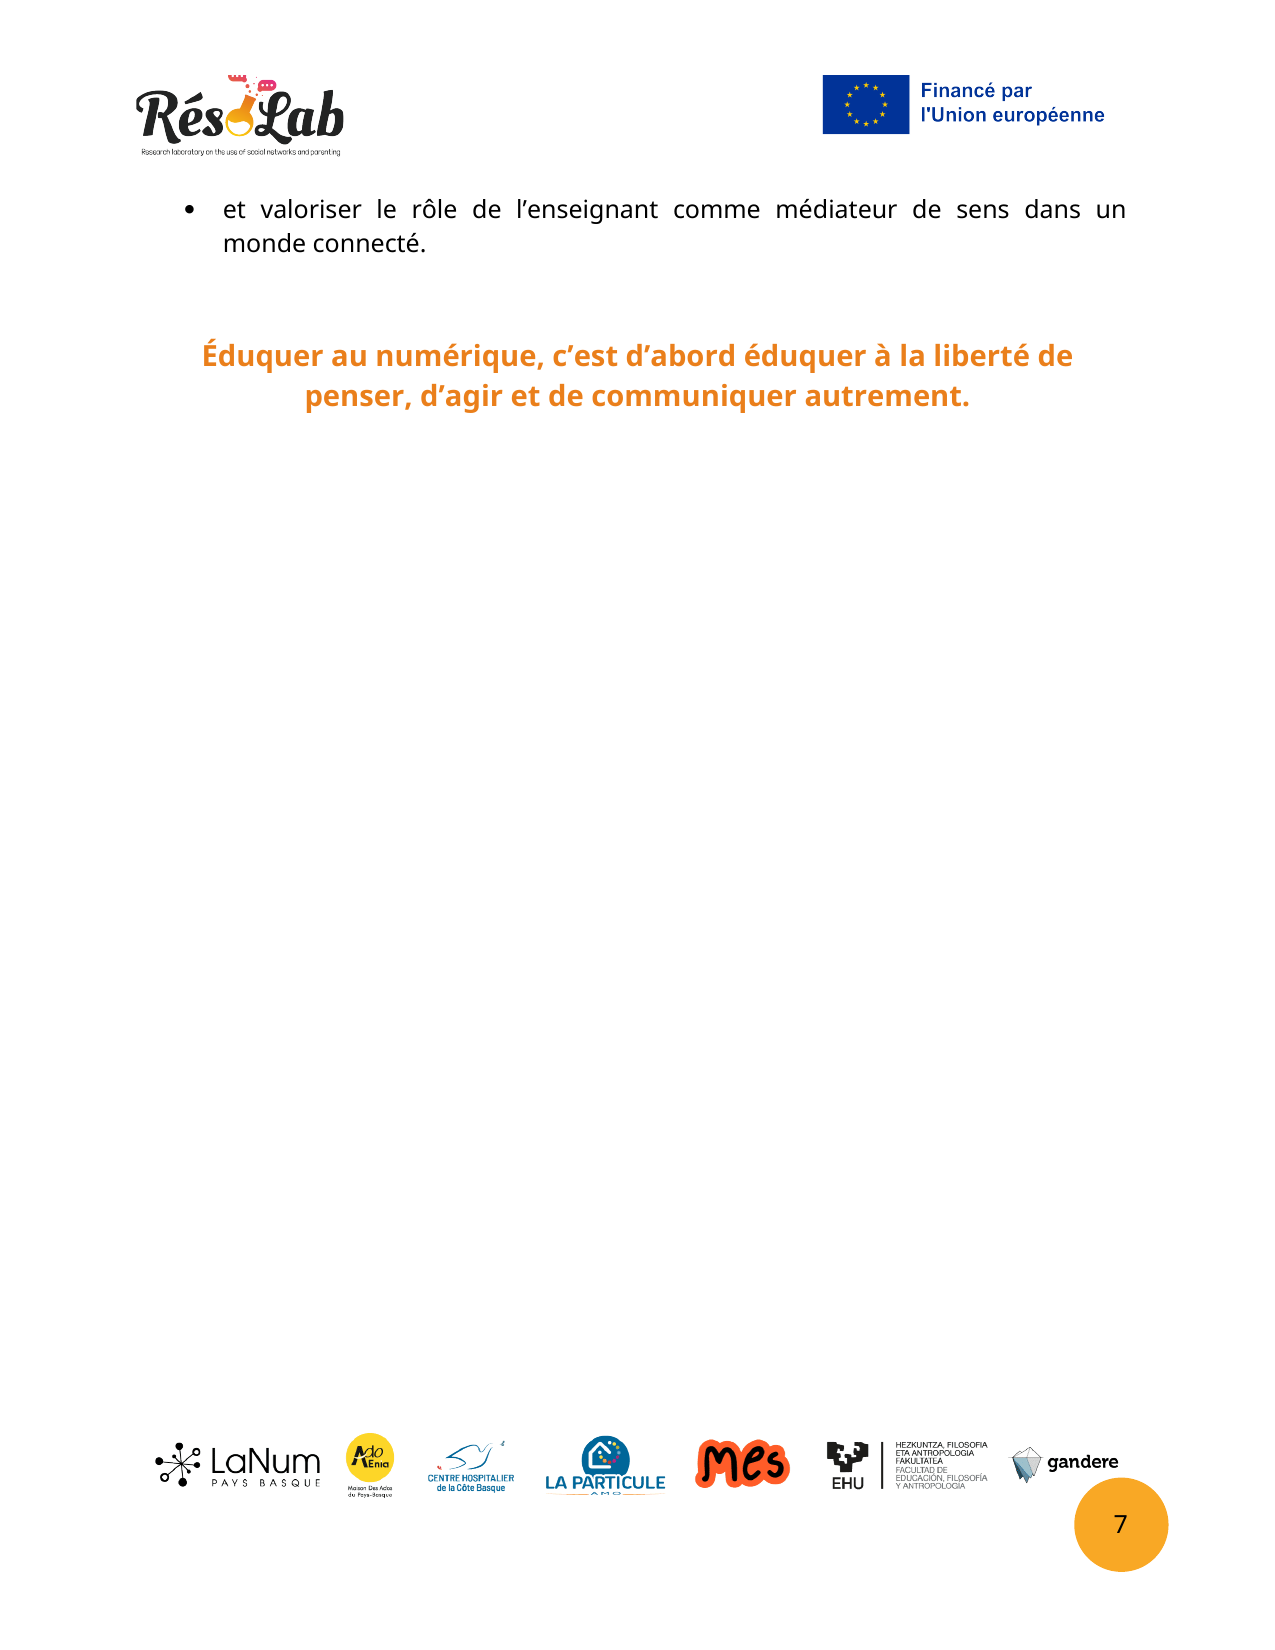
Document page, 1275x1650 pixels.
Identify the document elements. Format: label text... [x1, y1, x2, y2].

picture [147, 1430, 1128, 1500]
picture [818, 75, 1117, 135]
text Éduquer au numérique, c’est d’abord éduquer à la liberté de penser, d’agir et de communiquer autrement. [148, 335, 1127, 415]
picture [136, 75, 344, 158]
list et valoriser le rôle de l’enseignant comme médiateur de sens dans un monde connecté. [185, 192, 1127, 260]
